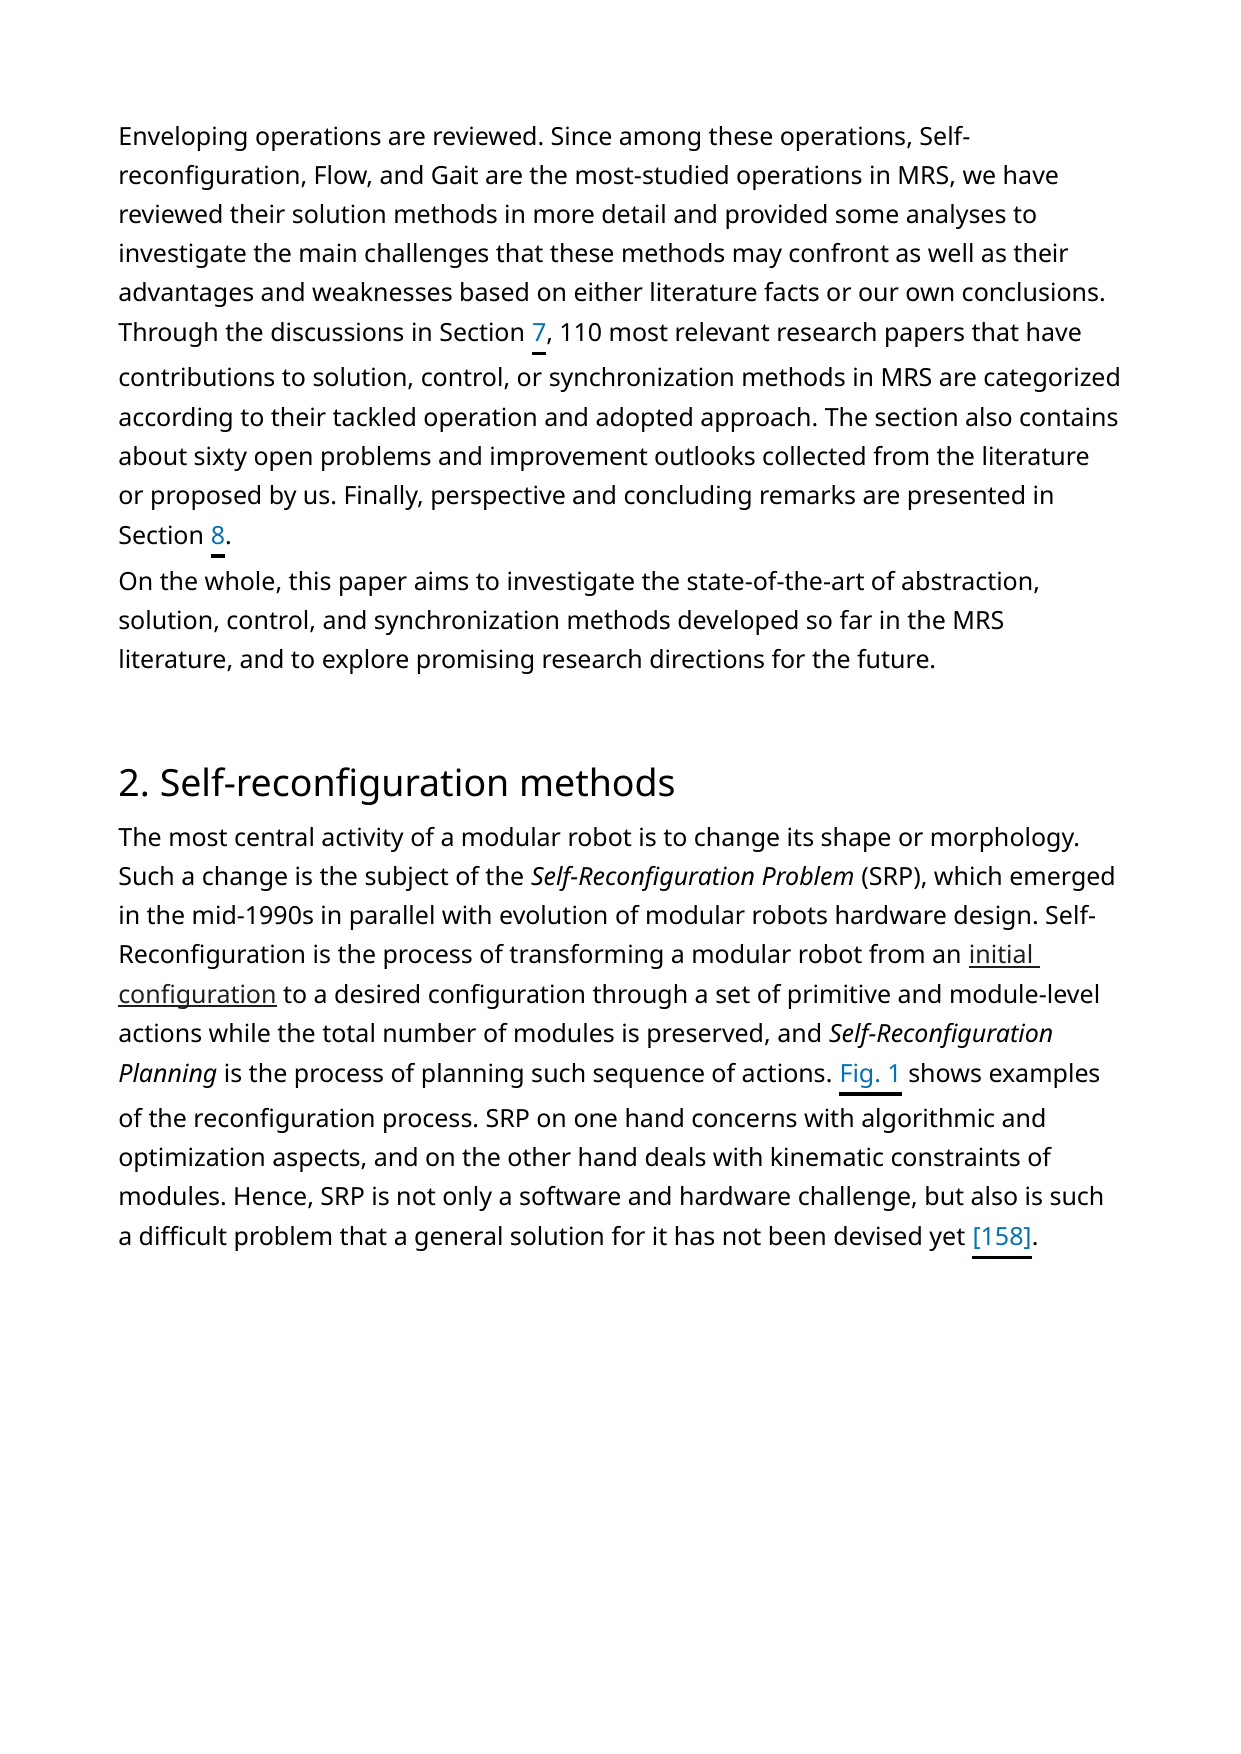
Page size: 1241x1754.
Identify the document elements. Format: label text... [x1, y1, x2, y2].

text On the whole, this paper aims to investigate the state-of-the-art of abstraction, solution, control, and synchronization methods developed so far in the MRS literature, and to explore promising research directions for the future. [118, 563, 1122, 676]
text Enveloping operations are reviewed. Since among these operations, Self-reconfiguration, Flow, and Gait are the most-studied operations in MRS, we have reviewed their solution methods in more detail and provided some analyses to investigate the main challenges that these methods may confront as well as their advantages and weaknesses based on either literature facts or our own conclusions. Through the discussions in Section 7, 110 most relevant research papers that have contributions to solution, control, or synchronization methods in MRS are categorized according to their tackled operation and adopted approach. The section also contains about sixty open problems and improvement outlooks collected from the literature or proposed by us. Finally, perspective and concluding remarks are presented in Section 8. [118, 118, 1122, 558]
subtitle 2. Self-reconfiguration methods [118, 756, 1122, 807]
text The most central activity of a modular robot is to change its shape or morphology. Such a change is the subject of the Self-Reconfiguration Problem (SRP), which emerged in the mid-1990s in parallel with evolution of modular robots hardware design. Self-Reconfiguration is the process of transforming a modular robot from an initial configuration to a desired configuration through a set of primitive and module-level actions while the total number of modules is preserved, and Self-Reconfiguration Planning is the process of planning such sequence of actions. Fig. 1 shows examples of the reconfiguration process. SRP on one hand concerns with algorithmic and optimization aspects, and on the other hand deals with kinematic constraints of modules. Hence, SRP is not only a software and hardware challenge, but also is such a difficult problem that a general solution for it has not been devised yet [158]. [118, 819, 1122, 1259]
